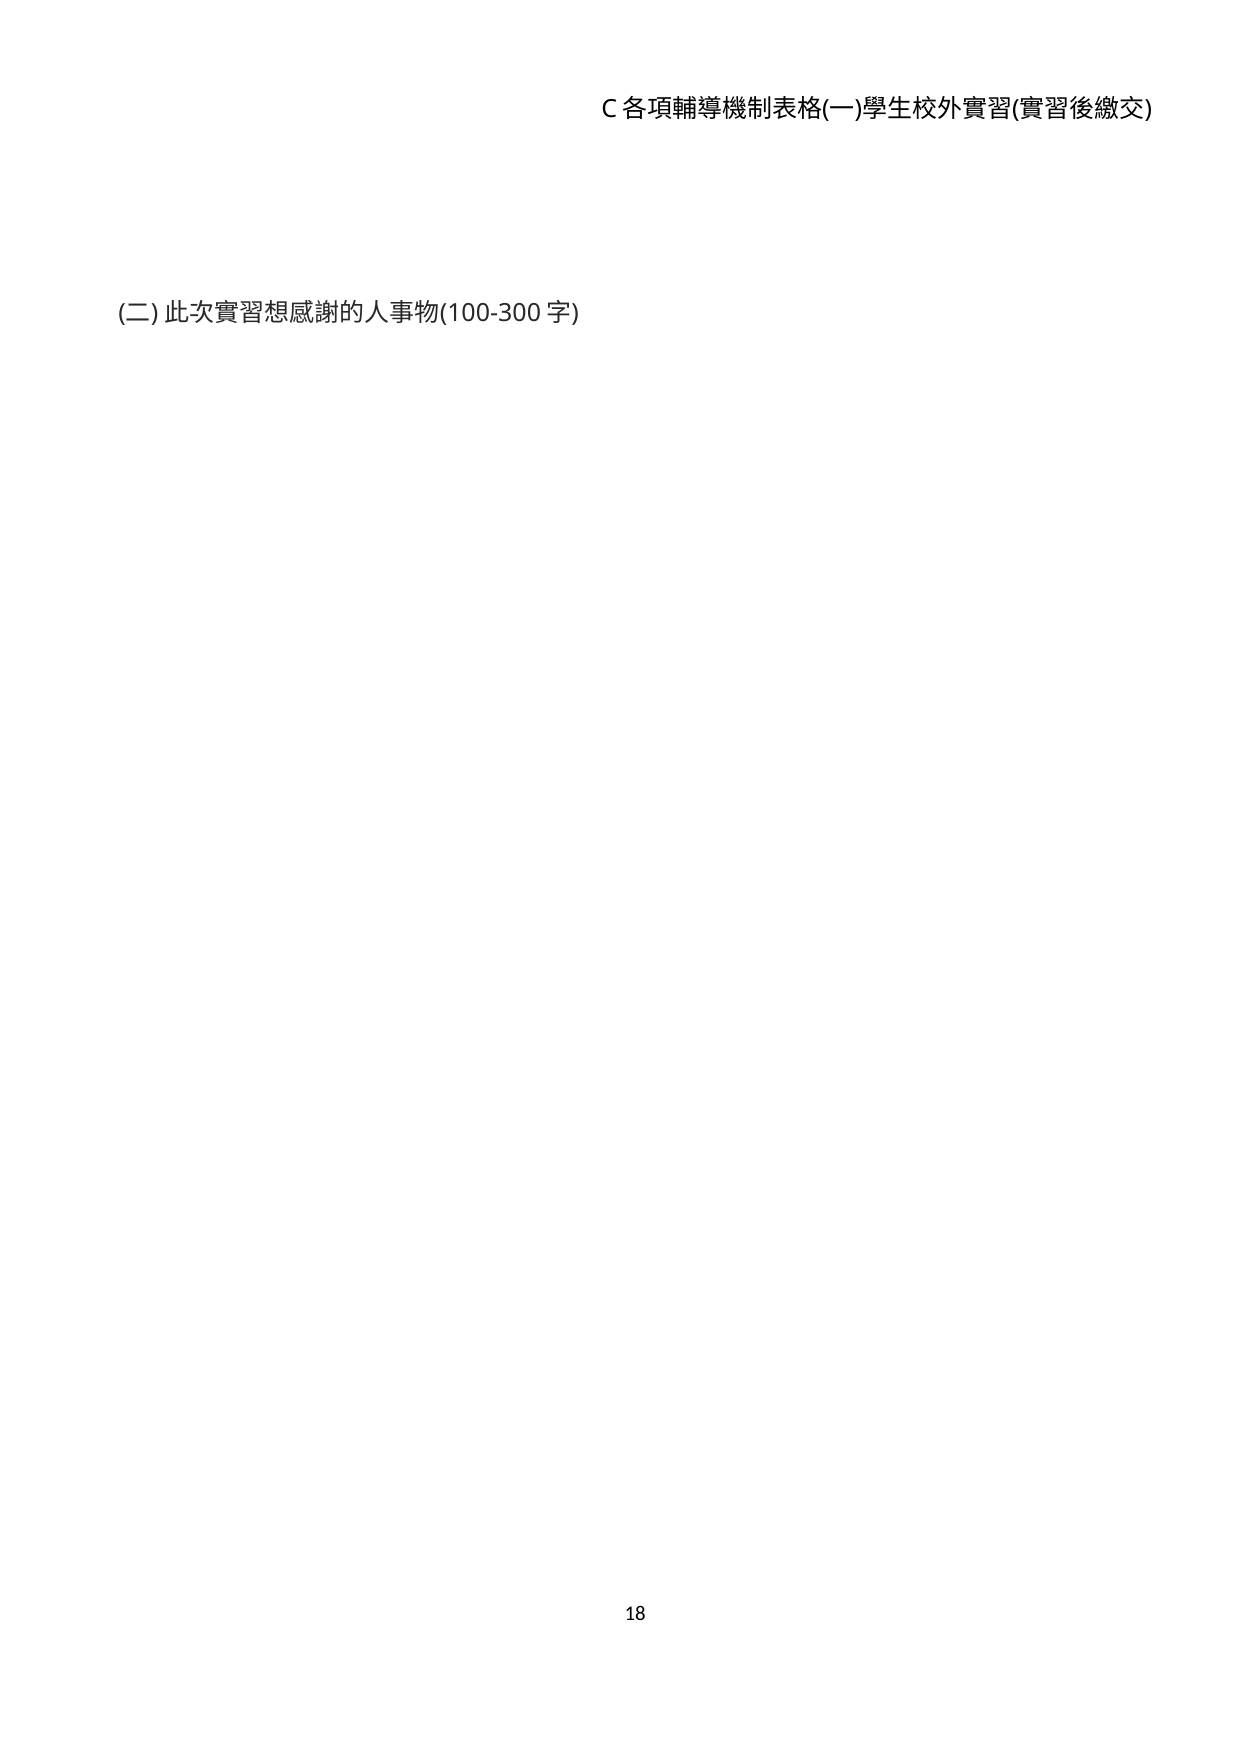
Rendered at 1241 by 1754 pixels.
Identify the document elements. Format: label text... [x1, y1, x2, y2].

text (二) 此次實習想感謝的人事物(100-300字) [118, 268, 1152, 331]
